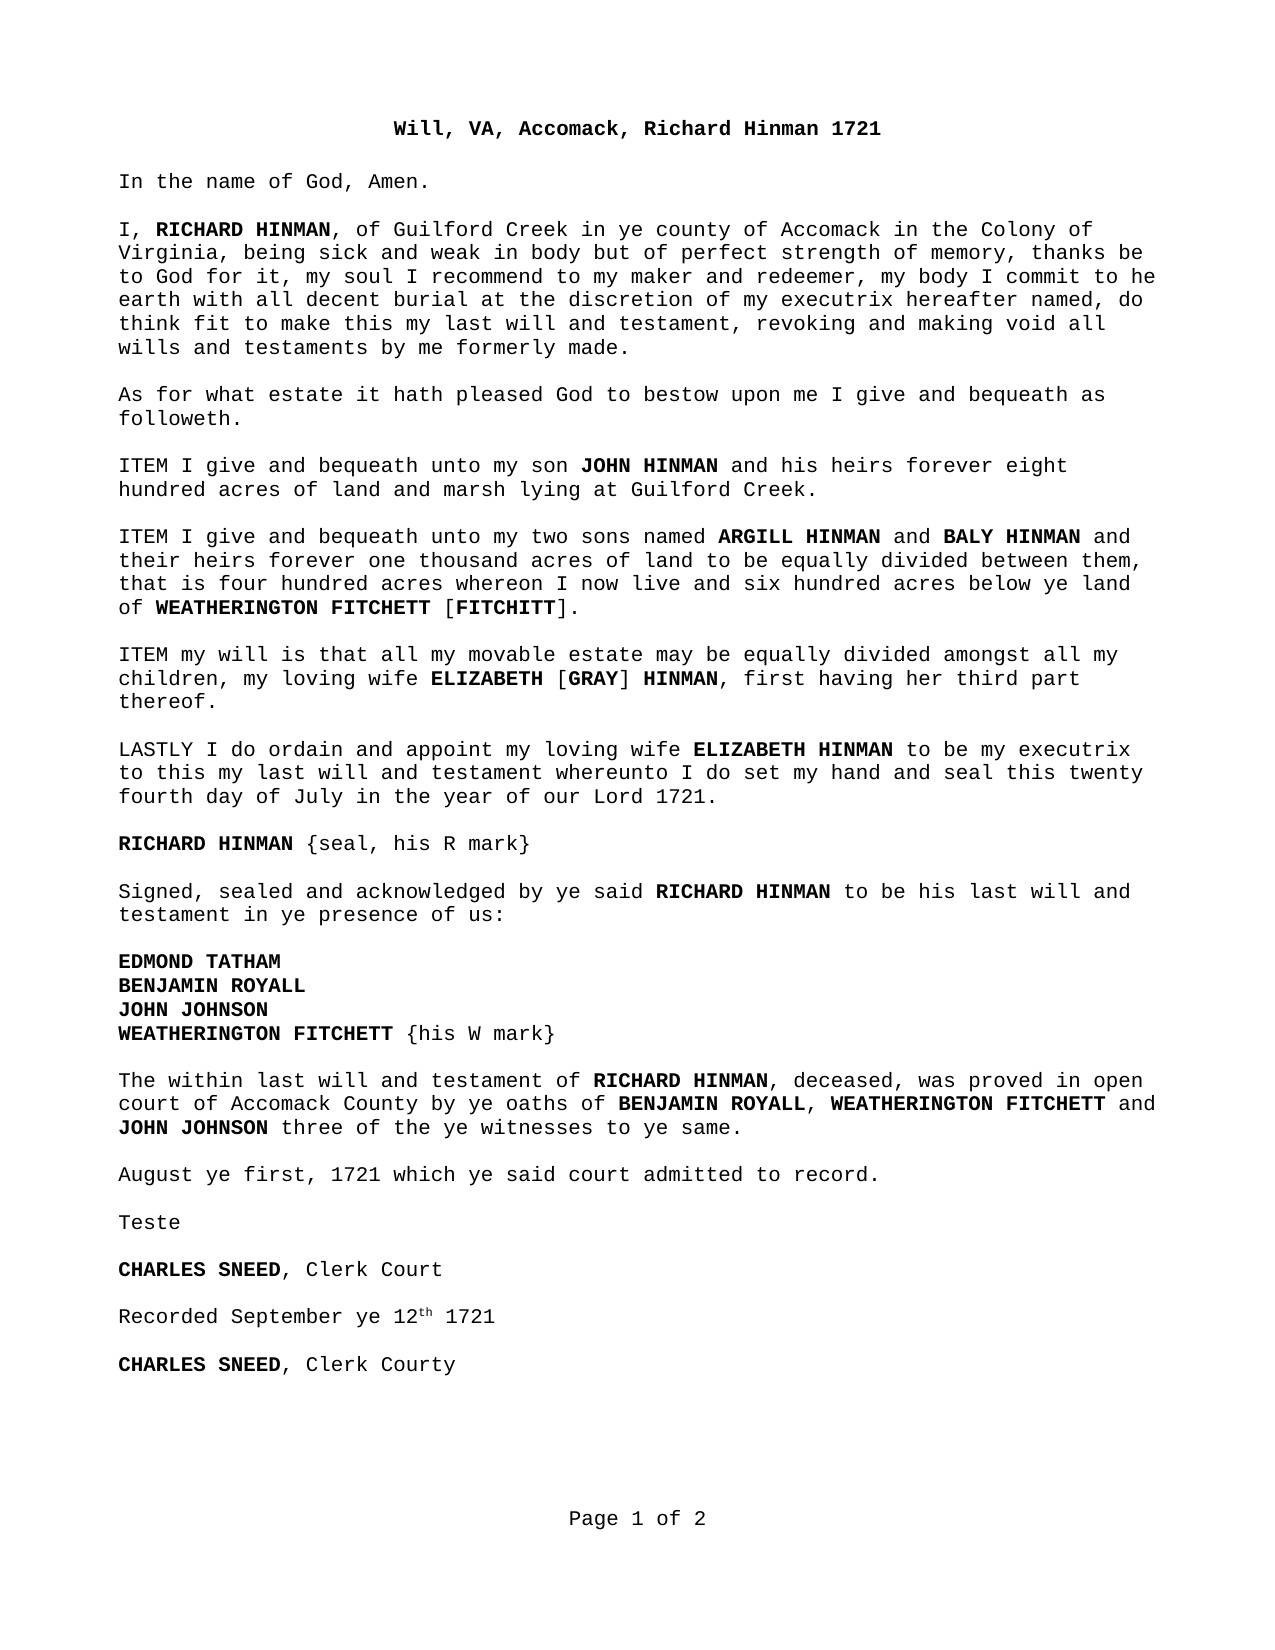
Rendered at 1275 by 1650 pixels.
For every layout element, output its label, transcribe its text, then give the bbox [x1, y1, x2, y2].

text I, RICHARD HINMAN, of Guilford Creek in ye county of Accomack in the Colony of Virginia, being sick and weak in body but of perfect strength of memory, thanks be to God for it, my soul I recommend to my maker and redeemer, my body I commit to he earth with all decent burial at the discretion of my executrix hereafter named, do think fit to make this my last will and testament, revoking and making void all wills and testaments by me formerly made. [118, 218, 1157, 360]
text ITEM I give and bequeath unto my two sons named Argill Hinman and Baly Hinman and their heirs forever one thousand acres of land to be equally divided between them, that is four hundred acres whereon I now live and six hundred acres below ye land of Weatherington Fitchett [Fitchitt]. [118, 526, 1157, 621]
text LASTLY I do ordain and appoint my loving wife ELIZABETH HINMAN to be my executrix to this my last will and testament whereunto I do set my hand and seal this twenty fourth day of July in the year of our Lord 1721. [118, 739, 1157, 810]
text Benjamin Royall [118, 975, 1157, 999]
text ITEM I give and bequeath unto my son JOHN HINMAN and his heirs forever eight hundred acres of land and marsh lying at Guilford Creek. [118, 455, 1157, 502]
text Charles Sneed, Clerk Courty [118, 1353, 1157, 1377]
text RICHARD HINMAN {seal, his R mark} [118, 833, 1157, 857]
text Recorded September ye 12th 1721 [118, 1306, 1157, 1330]
text August ye first, 1721 which ye said court admitted to record. [118, 1164, 1157, 1188]
text Charles Sneed, Clerk Court [118, 1259, 1157, 1283]
text In the name of God, Amen. [118, 171, 1157, 195]
text John Johnson [118, 999, 1157, 1022]
text Edmond Tatham [118, 952, 1157, 975]
text Teste [118, 1212, 1157, 1235]
text As for what estate it hath pleased God to bestow upon me I give and bequeath as followeth. [118, 384, 1157, 431]
text Signed, sealed and acknowledged by ye said RICHARD HINMAN to be his last will and testament in ye presence of us: [118, 881, 1157, 928]
text The within last will and testament of RICHARD HINMAN, deceased, was proved in open court of Accomack County by ye oaths of BENJAMIN ROYALL, WEATHERINGTON FITCHETT and JOHN JOHNSON three of the ye witnesses to ye same. [118, 1070, 1157, 1141]
text ITEM my will is that all my movable estate may be equally divided amongst all my children, my loving wife ELIZABETH [GRAY] HINMAN, first having her third part thereof. [118, 644, 1157, 715]
text Weatherington Fitchett {his W mark} [118, 1022, 1157, 1046]
